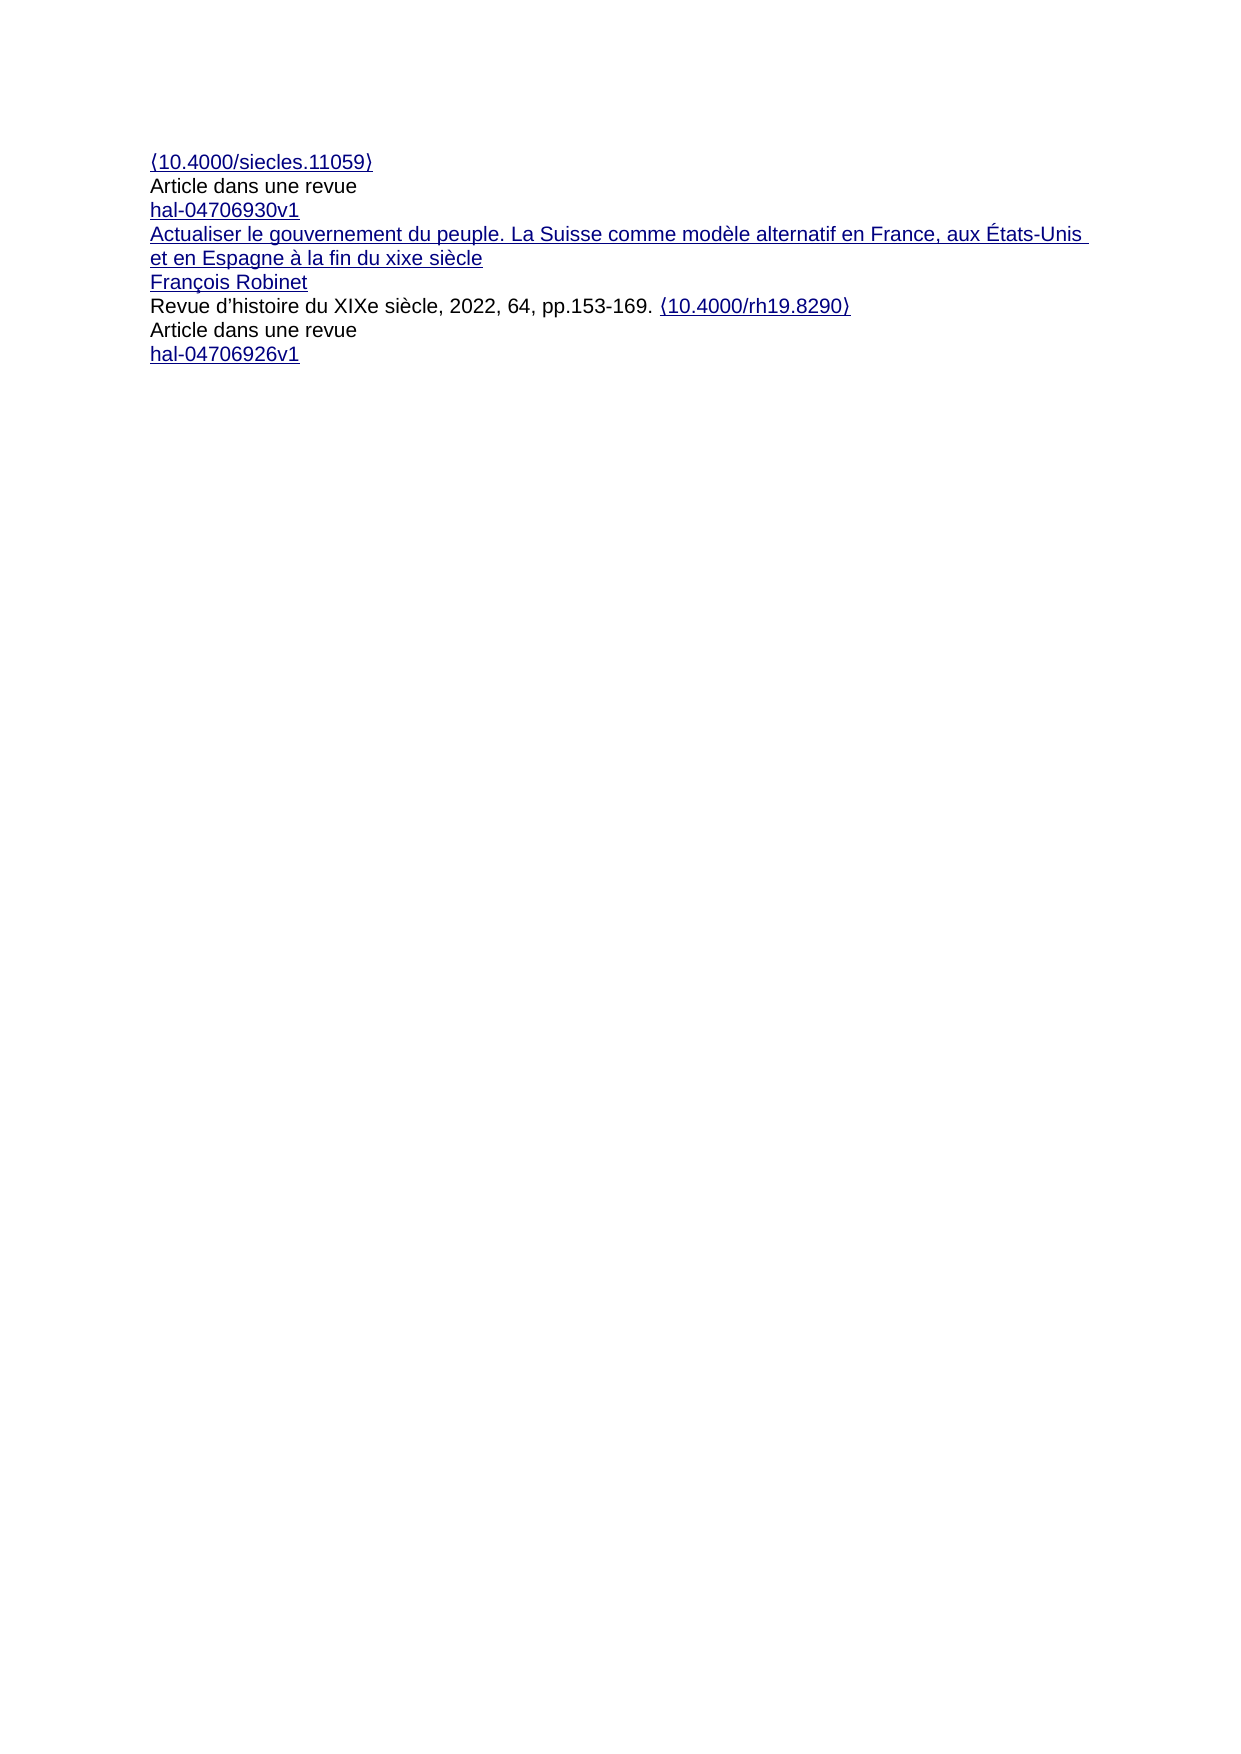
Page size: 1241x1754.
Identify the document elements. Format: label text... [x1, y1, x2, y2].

table_cell Actualiser le gouvernement du peuple. La Suisse comme modèle alternatif en France, aux États-Unis et en Espagne à la fin du xixe siècle François Robinet Revue d’histoire du XIXe siècle, 2022, 64, pp.153-169. ⟨10.4000/rh19.8290⟩ Article dans une revue hal-04706926v1 [150, 222, 1090, 366]
table_cell ⟨10.4000/siecles.11059⟩ Article dans une revue hal-04706930v1 [150, 150, 1090, 222]
